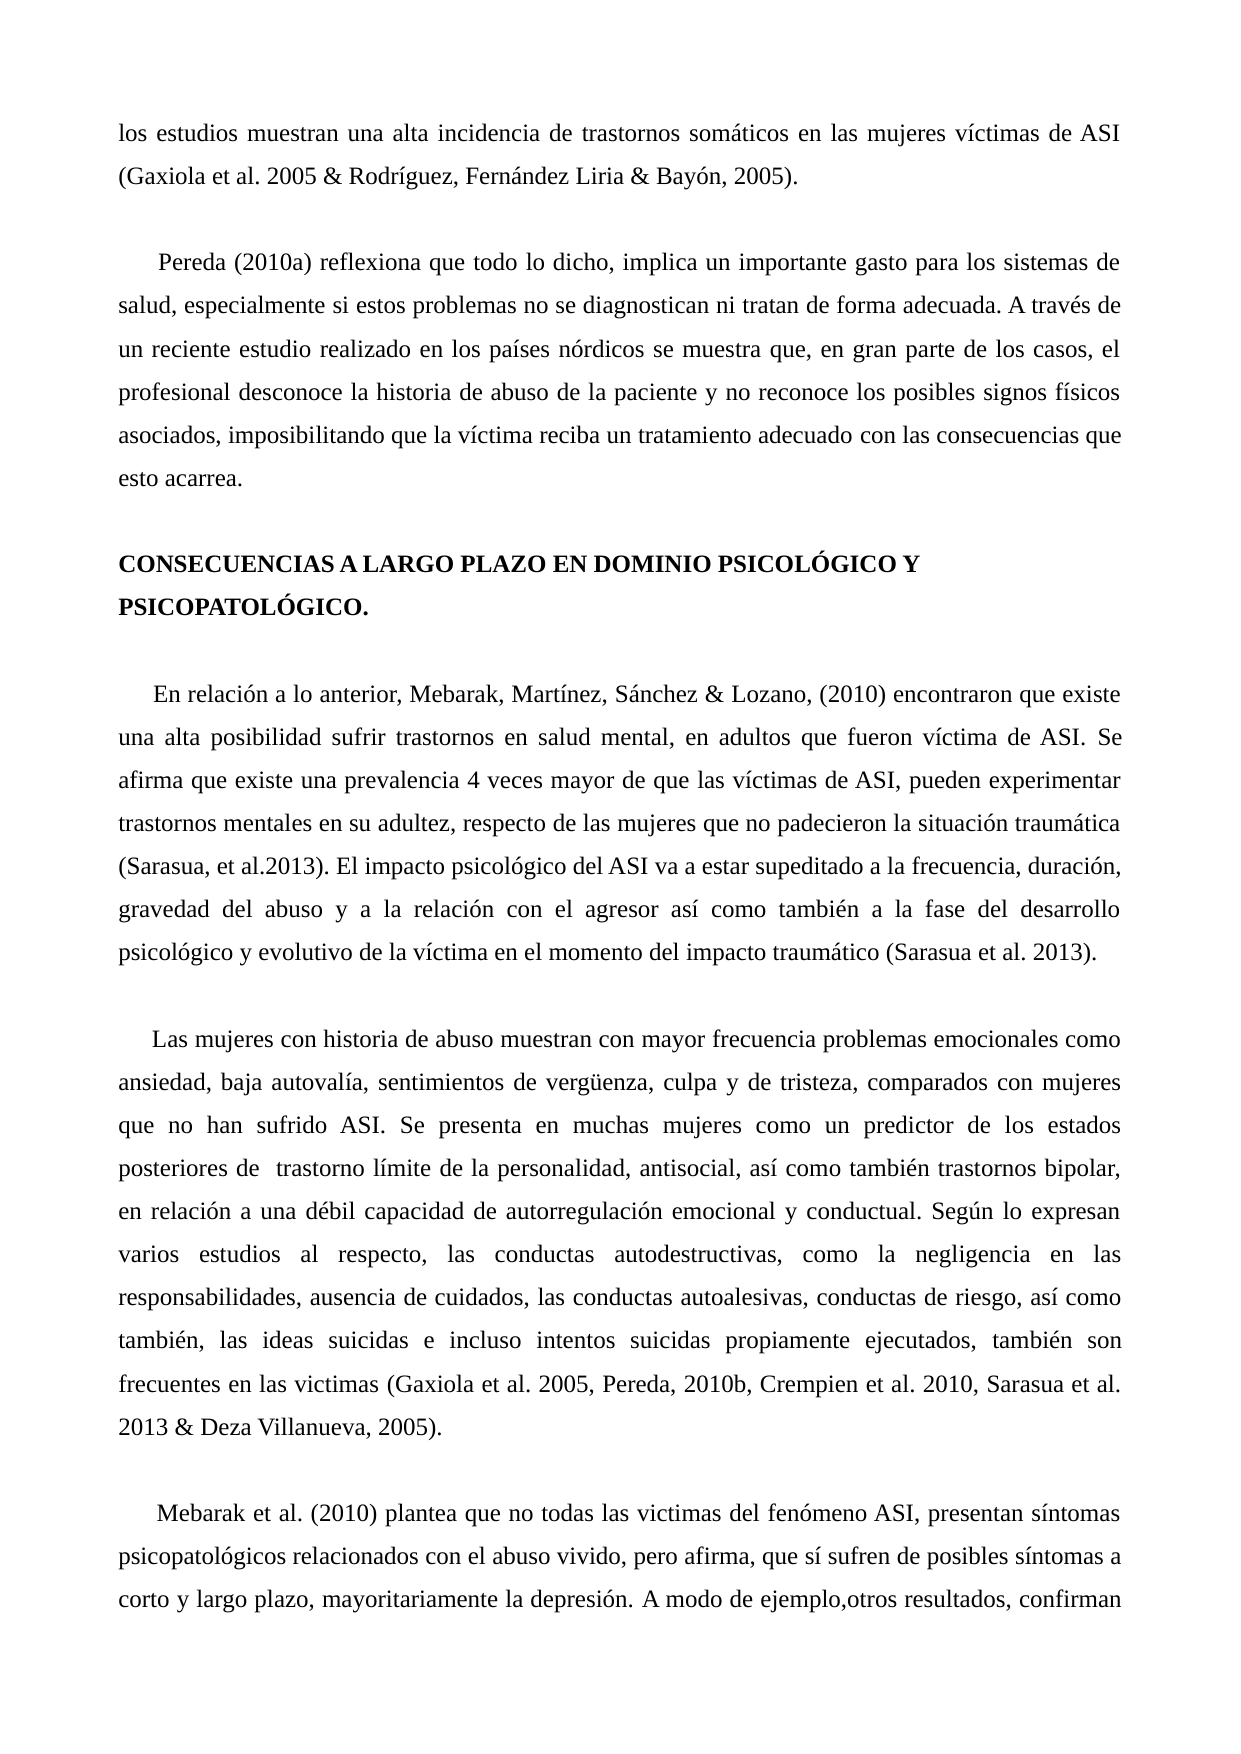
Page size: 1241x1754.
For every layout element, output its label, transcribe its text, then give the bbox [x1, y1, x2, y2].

text Las mujeres con historia de abuso muestran con mayor frecuencia problemas emocionales como ansiedad, baja autovalía, sentimientos de vergüenza, culpa y de tristeza, comparados con mujeres que no han sufrido ASI. Se presenta en muchas mujeres como un predictor de los estados posteriores de trastorno límite de la personalidad, antisocial, así como también trastornos bipolar, en relación a una débil capacidad de autorregulación emocional y conductual. Según lo expresan varios estudios al respecto, las conductas autodestructivas, como la negligencia en las responsabilidades, ausencia de cuidados, las conductas autoalesivas, conductas de riesgo, así como también, las ideas suicidas e incluso intentos suicidas propiamente ejecutados, también son frecuentes en las victimas (Gaxiola et al. 2005, Pereda, 2010b, Crempien et al. 2010, Sarasua et al. 2013 & Deza Villanueva, 2005). [118, 1024, 1122, 1441]
text Pereda (2010a) reflexiona que todo lo dicho, implica un importante gasto para los sistemas de salud, especialmente si estos problemas no se diagnostican ni tratan de forma adecuada. A través de un reciente estudio realizado en los países nórdicos se muestra que, en gran parte de los casos, el profesional desconoce la historia de abuso de la paciente y no reconoce los posibles signos físicos asociados, imposibilitando que la víctima reciba un tratamiento adecuado con las consecuencias que esto acarrea. [118, 247, 1122, 492]
text los estudios muestran una alta incidencia de trastornos somáticos en las mujeres víctimas de ASI (Gaxiola et al. 2005 & Rodríguez, Fernández Liria & Bayón, 2005). [118, 118, 1122, 190]
text CONSECUENCIAS A LARGO PLAZO EN DOMINIO PSICOLÓGICO Y PSICOPATOLÓGICO. [118, 549, 1122, 621]
text En relación a lo anterior, Mebarak, Martínez, Sánchez & Lozano, (2010) encontraron que existe una alta posibilidad sufrir trastornos en salud mental, en adultos que fueron víctima de ASI. Se afirma que existe una prevalencia 4 veces mayor de que las víctimas de ASI, pueden experimentar trastornos mentales en su adultez, respecto de las mujeres que no padecieron la situación traumática (Sarasua, et al.2013). El impacto psicológico del ASI va a estar supeditado a la frecuencia, duración, gravedad del abuso y a la relación con el agresor así como también a la fase del desarrollo psicológico y evolutivo de la víctima en el momento del impacto traumático (Sarasua et al. 2013). [118, 679, 1122, 966]
text Mebarak et al. (2010) plantea que no todas las victimas del fenómeno ASI, presentan síntomas psicopatológicos relacionados con el abuso vivido, pero afirma, que sí sufren de posibles síntomas a corto y largo plazo, mayoritariamente la depresión. A modo de ejemplo,otros resultados, confirman [118, 1498, 1122, 1613]
